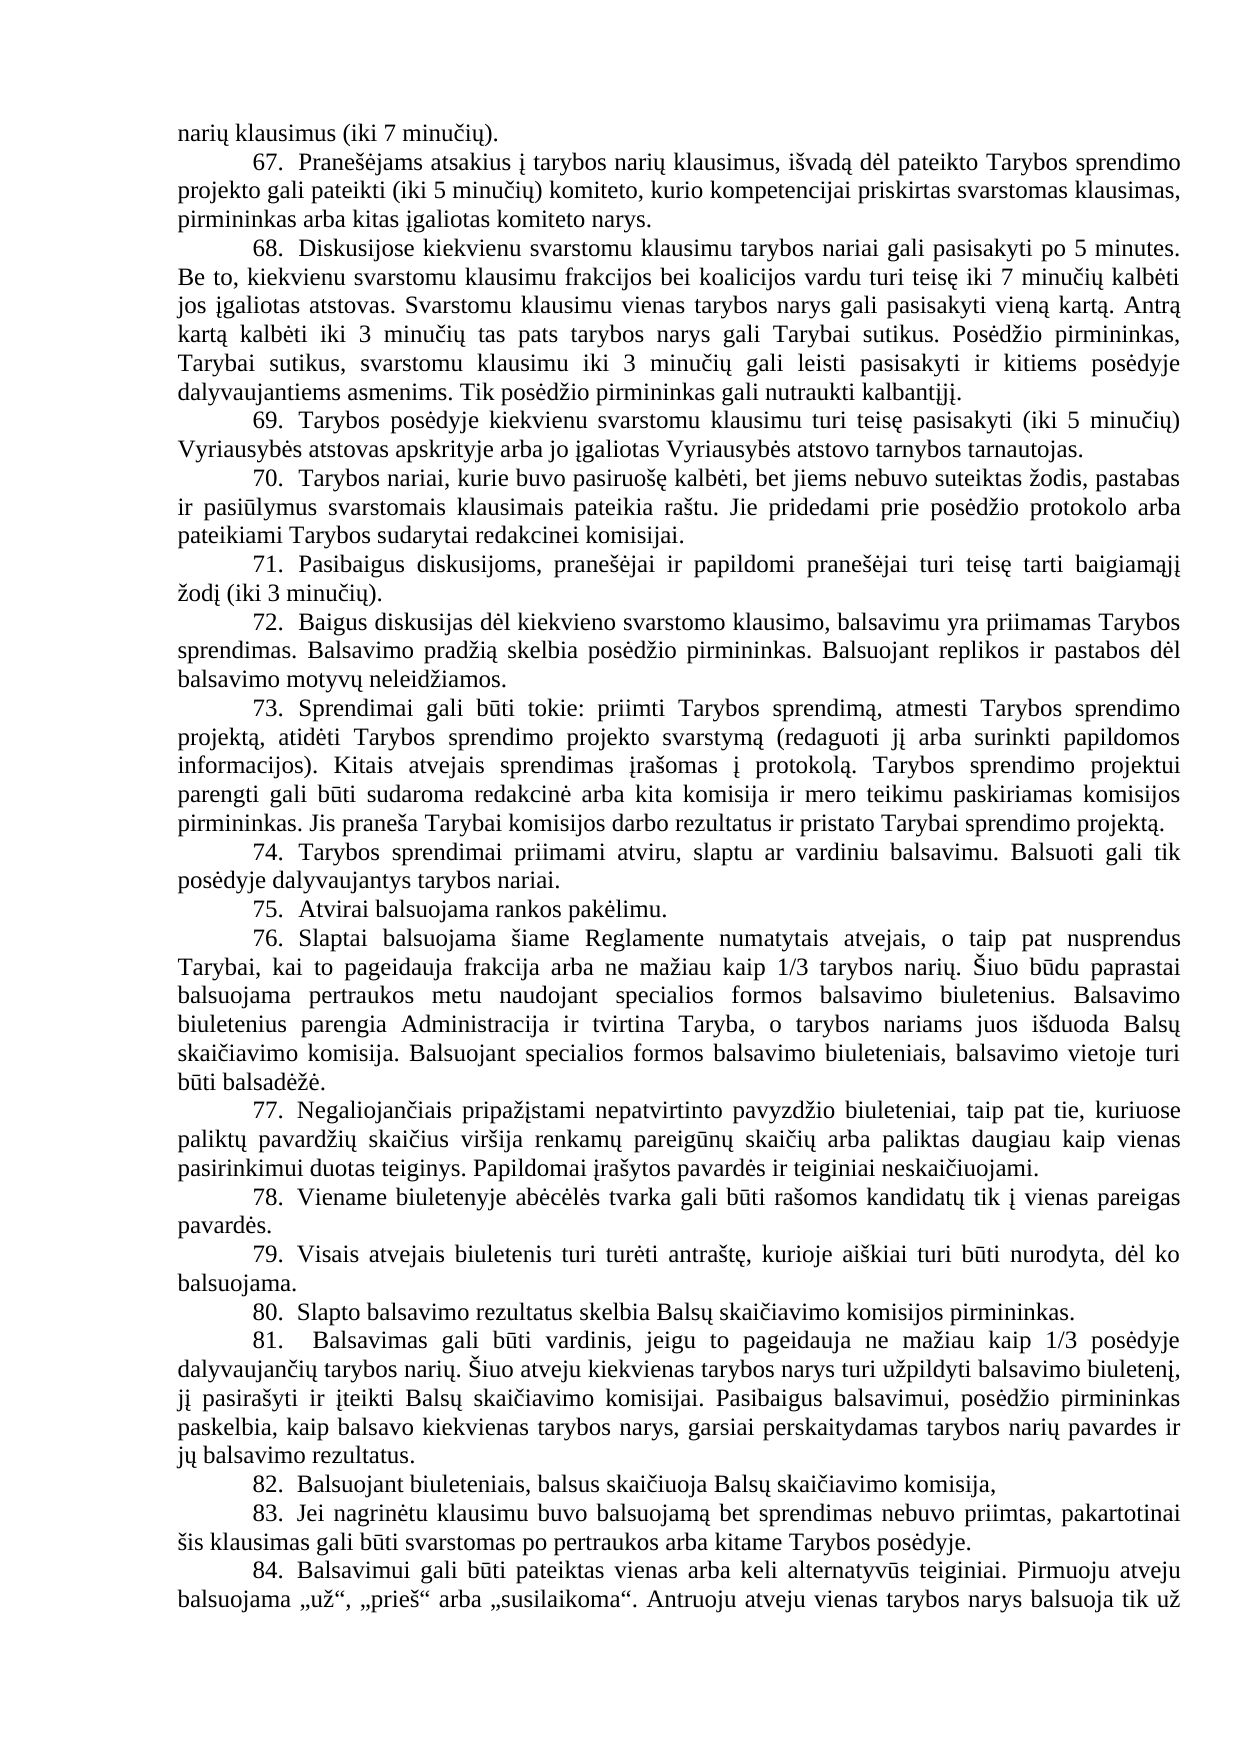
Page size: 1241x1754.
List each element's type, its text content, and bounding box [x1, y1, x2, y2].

text 73. Sprendimai gali būti tokie: priimti Tarybos sprendimą, atmesti Tarybos sprendimo projektą, atidėti Tarybos sprendimo projekto svarstymą (redaguoti jį arba surinkti papildomos informacijos). Kitais atvejais sprendimas įrašomas į protokolą. Tarybos sprendimo projektui parengti gali būti sudaroma redakcinė arba kita komisija ir mero teikimu paskiriamas komisijos pirmininkas. Jis praneša Tarybai komisijos darbo rezultatus ir pristato Tarybai sprendimo projektą. [177, 693, 1181, 837]
text 81. Balsavimas gali būti vardinis, jeigu to pageidauja ne mažiau kaip 1/3 posėdyje dalyvaujančių tarybos narių. Šiuo atveju kiekvienas tarybos narys turi užpildyti balsavimo biuletenį, jį pasirašyti ir įteikti Balsų skaičiavimo komisijai. Pasibaigus balsavimui, posėdžio pirmininkas paskelbia, kaip balsavo kiekvienas tarybos narys, garsiai perskaitydamas tarybos narių pavardes ir jų balsavimo rezultatus. [177, 1326, 1181, 1469]
text 77. Negaliojančiais pripažįstami nepatvirtinto pavyzdžio biuleteniai, taip pat tie, kuriuose paliktų pavardžių skaičius viršija renkamų pareigūnų skaičių arba paliktas daugiau kaip vienas pasirinkimui duotas teiginys. Papildomai įrašytos pavardės ir teiginiai neskaičiuojami. [177, 1096, 1181, 1182]
text 74. Tarybos sprendimai priimami atviru, slaptu ar vardiniu balsavimu. Balsuoti gali tik posėdyje dalyvaujantys tarybos nariai. [177, 837, 1181, 894]
text 80. Slapto balsavimo rezultatus skelbia Balsų skaičiavimo komisijos pirmininkas. [177, 1297, 1181, 1326]
text 78. Viename biuletenyje abėcėlės tvarka gali būti rašomos kandidatų tik į vienas pareigas pavardės. [177, 1182, 1181, 1239]
text 68. Diskusijose kiekvienu svarstomu klausimu tarybos nariai gali pasisakyti po 5 minutes. Be to, kiekvienu svarstomu klausimu frakcijos bei koalicijos vardu turi teisę iki 7 minučių kalbėti jos įgaliotas atstovas. Svarstomu klausimu vienas tarybos narys gali pasisakyti vieną kartą. Antrą kartą kalbėti iki 3 minučių tas pats tarybos narys gali Tarybai sutikus. Posėdžio pirmininkas, Tarybai sutikus, svarstomu klausimu iki 3 minučių gali leisti pasisakyti ir kitiems posėdyje dalyvaujantiems asmenims. Tik posėdžio pirmininkas gali nutraukti kalbantįjį. [177, 233, 1181, 406]
text 72. Baigus diskusijas dėl kiekvieno svarstomo klausimo, balsavimu yra priimamas Tarybos sprendimas. Balsavimo pradžią skelbia posėdžio pirmininkas. Balsuojant replikos ir pastabos dėl balsavimo motyvų neleidžiamos. [177, 607, 1181, 693]
text 75. Atvirai balsuojama rankos pakėlimu. [177, 894, 1181, 923]
text 71. Pasibaigus diskusijoms, pranešėjai ir papildomi pranešėjai turi teisę tarti baigiamąjį žodį (iki 3 minučių). [177, 549, 1181, 607]
text narių klausimus (iki 7 minučių). [177, 118, 1181, 147]
text 83. Jei nagrinėtu klausimu buvo balsuojamą bet sprendimas nebuvo priimtas, pakartotinai šis klausimas gali būti svarstomas po pertraukos arba kitame Tarybos posėdyje. [177, 1498, 1181, 1556]
text 70. Tarybos nariai, kurie buvo pasiruošę kalbėti, bet jiems nebuvo suteiktas žodis, pastabas ir pasiūlymus svarstomais klausimais pateikia raštu. Jie pridedami prie posėdžio protokolo arba pateikiami Tarybos sudarytai redakcinei komisijai. [177, 463, 1181, 549]
text 67. Pranešėjams atsakius į tarybos narių klausimus, išvadą dėl pateikto Tarybos sprendimo projekto gali pateikti (iki 5 minučių) komiteto, kurio kompetencijai priskirtas svarstomas klausimas, pirmininkas arba kitas įgaliotas komiteto narys. [177, 147, 1181, 233]
text 84. Balsavimui gali būti pateiktas vienas arba keli alternatyvūs teiginiai. Pirmuoju atveju balsuojama „už“, „prieš“ arba „susilaikoma“. Antruoju atveju vienas tarybos narys balsuoja tik už [177, 1556, 1181, 1613]
text 69. Tarybos posėdyje kiekvienu svarstomu klausimu turi teisę pasisakyti (iki 5 minučių) Vyriausybės atstovas apskrityje arba jo įgaliotas Vyriausybės atstovo tarnybos tarnautojas. [177, 406, 1181, 463]
text 76. Slaptai balsuojama šiame Reglamente numatytais atvejais, o taip pat nusprendus Tarybai, kai to pageidauja frakcija arba ne mažiau kaip 1/3 tarybos narių. Šiuo būdu paprastai balsuojama pertraukos metu naudojant specialios formos balsavimo biuletenius. Balsavimo biuletenius parengia Administracija ir tvirtina Taryba, o tarybos nariams juos išduoda Balsų skaičiavimo komisija. Balsuojant specialios formos balsavimo biuleteniais, balsavimo vietoje turi būti balsadėžė. [177, 923, 1181, 1096]
text 82. Balsuojant biuleteniais, balsus skaičiuoja Balsų skaičiavimo komisija, [177, 1469, 1181, 1498]
text 79. Visais atvejais biuletenis turi turėti antraštę, kurioje aiškiai turi būti nurodyta, dėl ko balsuojama. [177, 1239, 1181, 1297]
